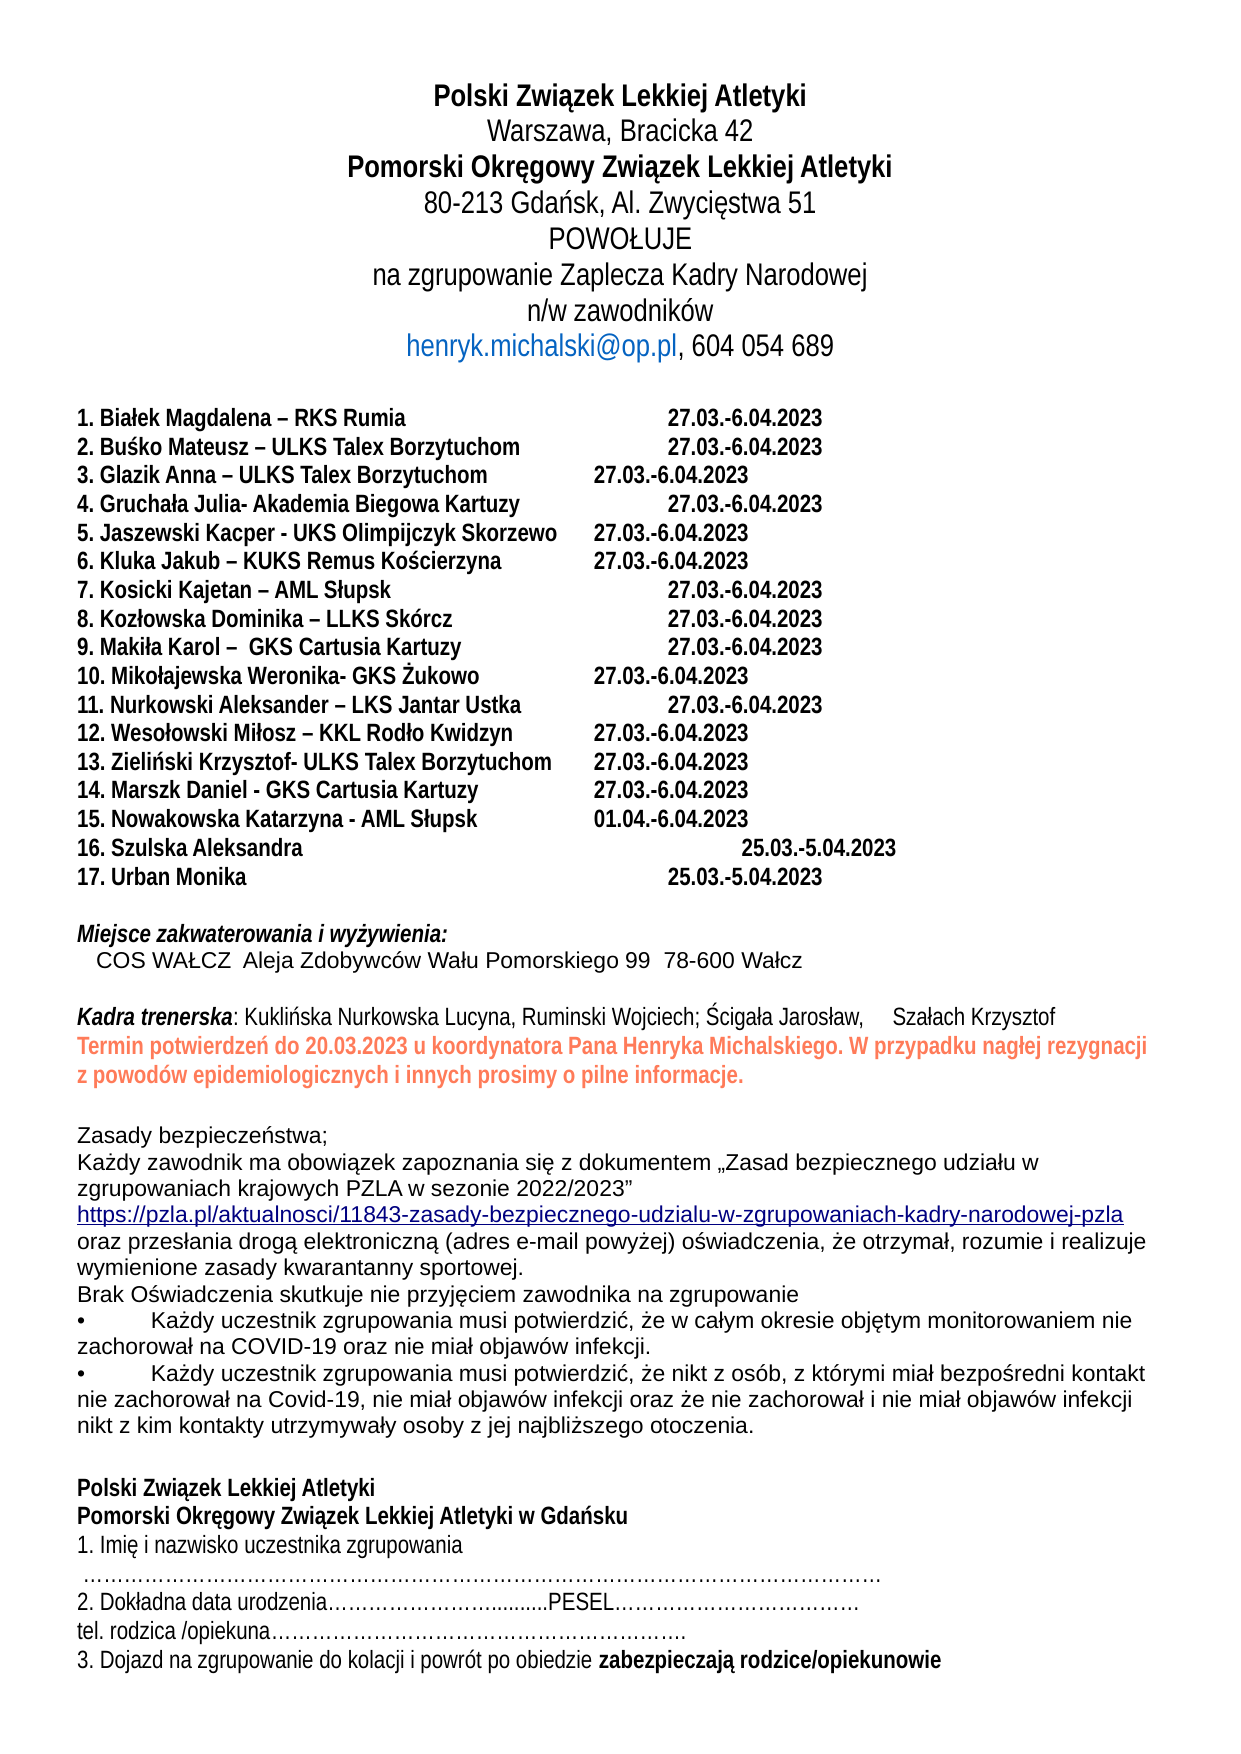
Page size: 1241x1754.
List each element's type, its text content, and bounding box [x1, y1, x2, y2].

text 13. Zieliński Krzysztof- ULKS Talex Borzytuchom 27.03.-6.04.2023 [77, 747, 1163, 776]
text 4. Gruchała Julia- Akademia Biegowa Kartuzy 27.03.-6.04.2023 [77, 489, 1163, 518]
text 2. Buśko Mateusz – ULKS Talex Borzytuchom 27.03.-6.04.2023 [77, 432, 1163, 460]
text Miejsce zakwaterowania i wyżywienia: [77, 919, 1163, 947]
text Każdy zawodnik ma obowiązek zapoznania się z dokumentem „Zasad bezpiecznego udziału w zgrupowaniach krajowych PZLA w sezonie 2022/2023” [77, 1149, 1163, 1201]
text 11. Nurkowski Aleksander – LKS Jantar Ustka 27.03.-6.04.2023 [77, 689, 1163, 718]
text Termin potwierdzeń do 20.03.2023 u koordynatora Pana Henryka Michalskiego. W przypadku nagłej rezygnacji z powodów epidemiologicznych i innych prosimy o pilne informacje. [77, 1031, 1163, 1088]
text 16. Szulska Aleksandra 25.03.-5.04.2023 [77, 833, 1163, 861]
text Kadra trenerska: Kuklińska Nurkowska Lucyna, Ruminski Wojciech; Ścigała Jarosław, Szałach Krzysztof [77, 974, 1163, 1031]
text 14. Marszk Daniel - GKS Cartusia Kartuzy 27.03.-6.04.2023 [77, 776, 1163, 804]
text Zasady bezpieczeństwa; [77, 1122, 1163, 1149]
text 17. Urban Monika 25.03.-5.04.2023 [77, 861, 1163, 890]
text • Każdy uczestnik zgrupowania musi potwierdzić, że nikt z osób, z którymi miał bezpośredni kontakt nie zachorował na Covid-19, nie miał objawów infekcji oraz że nie zachorował i nie miał objawów infekcji nikt z kim kontakty utrzymywały osoby z jej najbliższego otoczenia. [77, 1359, 1163, 1439]
text COS WAŁCZ Aleja Zdobywców Wału Pomorskiego 99 78-600 Wałcz [77, 947, 1163, 974]
text • Każdy uczestnik zgrupowania musi potwierdzić, że w całym okresie objętym monitorowaniem nie zachorował na COVID-19 oraz nie miał objawów infekcji. [77, 1307, 1163, 1359]
text 15. Nowakowska Katarzyna - AML Słupsk 01.04.-6.04.2023 [77, 804, 1163, 833]
text 10. Mikołajewska Weronika- GKS Żukowo 27.03.-6.04.2023 [77, 661, 1163, 689]
text 8. Kozłowska Dominika – LLKS Skórcz 27.03.-6.04.2023 [77, 604, 1163, 632]
text 5. Jaszewski Kacper - UKS Olimpijczyk Skorzewo 27.03.-6.04.2023 [77, 518, 1163, 546]
text 6. Kluka Jakub – KUKS Remus Kościerzyna 27.03.-6.04.2023 [77, 546, 1163, 575]
text ……………………………………………………………………………………………………… 2. Dokładna data urodzenia……………………..........PESEL……………………………… tel. rodzica /opiekuna……………………………………………………. 3. Dojazd na zgrupowanie do kolacji i powrót po obiedzie zabezpieczają rodzice/opiekunowie [77, 1559, 1163, 1673]
text 7. Kosicki Kajetan – AML Słupsk 27.03.-6.04.2023 [77, 575, 1163, 604]
text Polski Związek Lekkiej Atletyki Warszawa, Bracicka 42 Pomorski Okręgowy Związek Lekkiej Atletyki 80-213 Gdańsk, Al. Zwycięstwa 51 POWOŁUJE na zgrupowanie Zaplecza Kadry Narodowej n/w zawodników henryk.michalski@op.pl, 604 054 689 [77, 77, 1163, 363]
text 9. Makiła Karol – GKS Cartusia Kartuzy 27.03.-6.04.2023 [77, 632, 1163, 661]
text 3. Glazik Anna – ULKS Talex Borzytuchom 27.03.-6.04.2023 [77, 460, 1163, 489]
text Polski Związek Lekkiej Atletyki Pomorski Okręgowy Związek Lekkiej Atletyki w Gdańsku 1. Imię i nazwisko uczestnika zgrupowania [77, 1473, 1163, 1559]
text 1. Białek Magdalena – RKS Rumia 27.03.-6.04.2023 [77, 403, 1163, 432]
text 12. Wesołowski Miłosz – KKL Rodło Kwidzyn 27.03.-6.04.2023 [77, 718, 1163, 747]
text https://pzla.pl/aktualnosci/11843-zasady-bezpiecznego-udzialu-w-zgrupowaniach-kadry-narodowej-pzla oraz przesłania drogą elektroniczną (adres e-mail powyżej) oświadczenia, że otrzymał, rozumie i realizuje wymienione zasady kwarantanny sportowej. Brak Oświadczenia skutkuje nie przyjęciem zawodnika na zgrupowanie [77, 1201, 1163, 1307]
